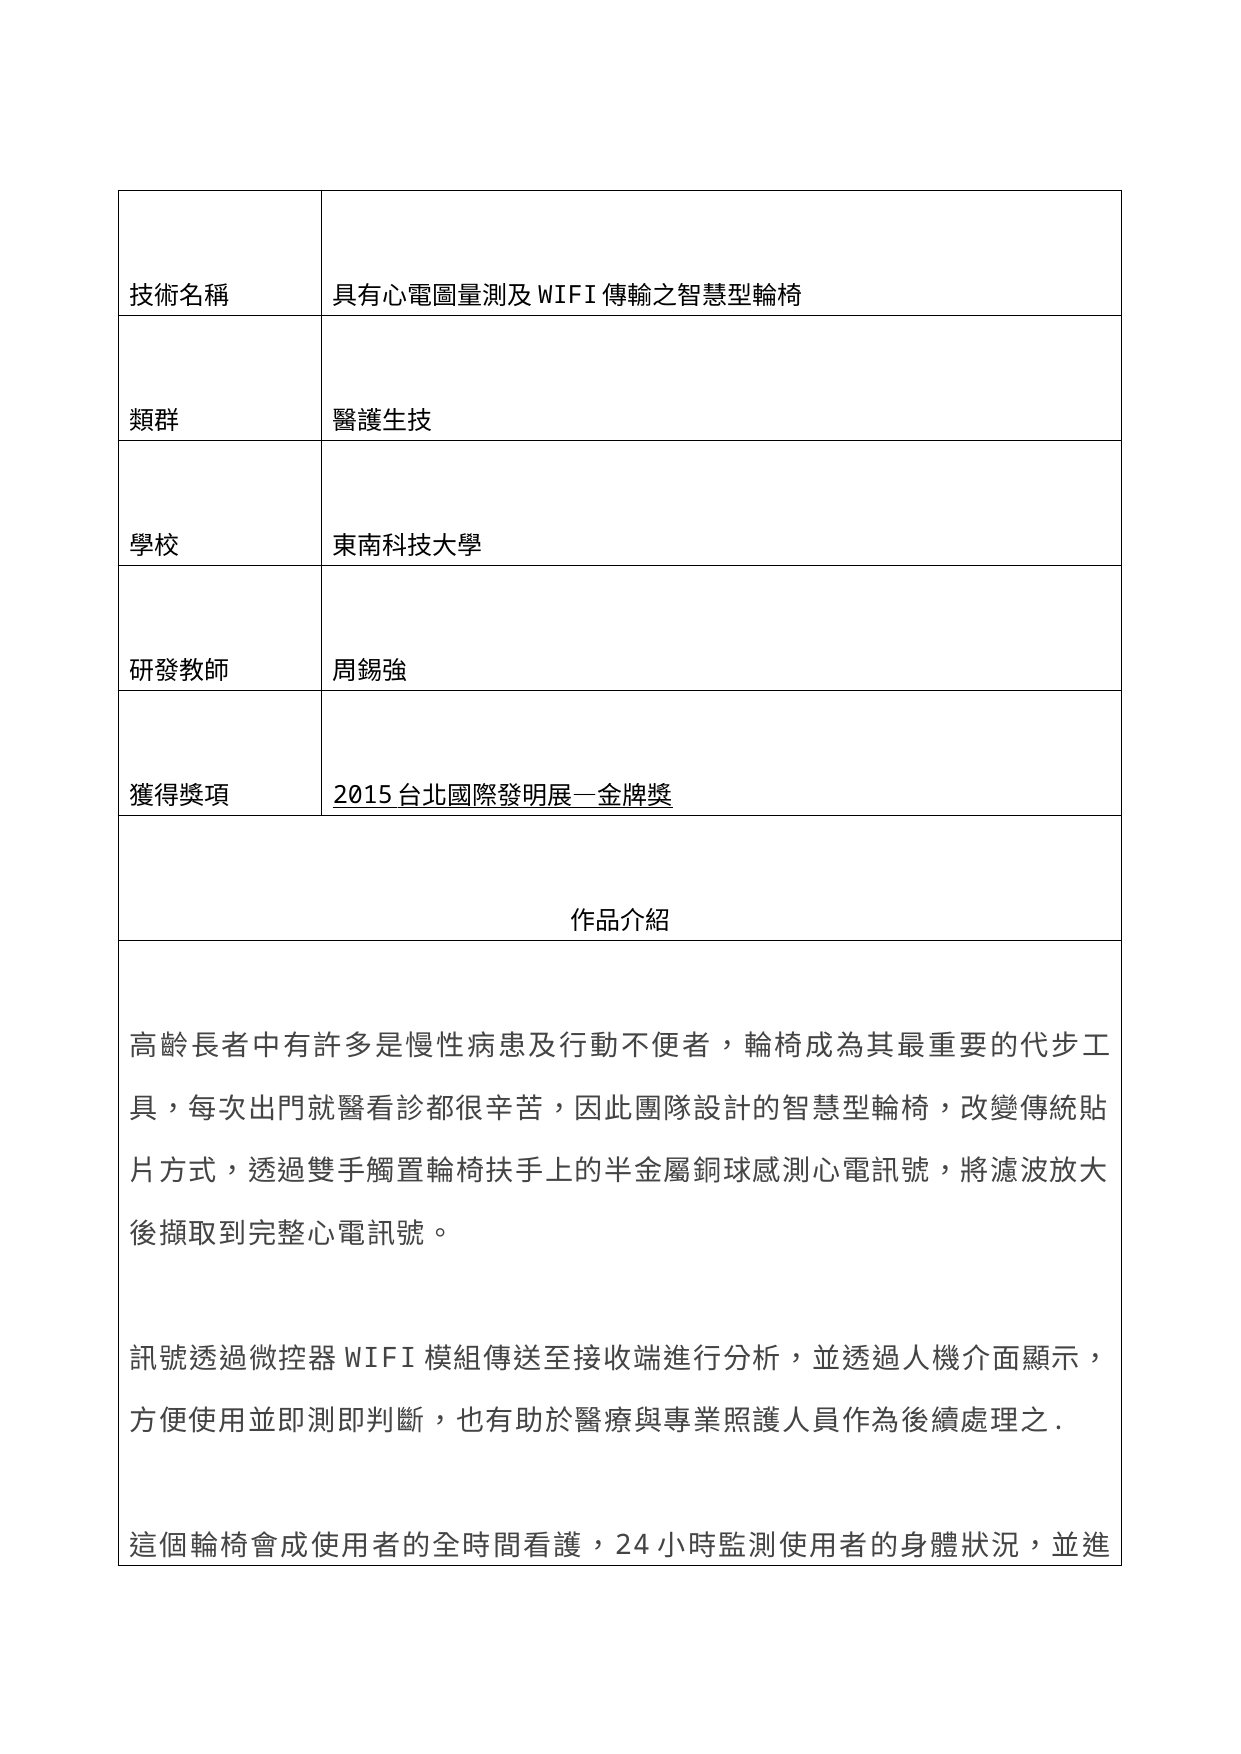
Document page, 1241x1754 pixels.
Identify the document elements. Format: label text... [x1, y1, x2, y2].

table_cell 獲得獎項 [119, 691, 321, 814]
table_cell 學校 [119, 441, 321, 564]
table_cell 作品介紹 [119, 816, 1121, 939]
table_cell 2015台北國際發明展—金牌獎 [322, 691, 1121, 814]
table_cell 東南科技大學 [322, 441, 1121, 564]
table_cell 周錫強 [322, 566, 1121, 689]
table_cell 高齡長者中有許多是慢性病患及行動不便者，輪椅成為其最重要的代步工具，每次出門就醫看診都很辛苦，因此團隊設計的智慧型輪椅，改變傳統貼片方式，透過雙手觸置輪椅扶手上的半金屬銅球感測心電訊號，將濾波放大後擷取到完整心電訊號。 訊號透過微控器WIFI模組傳送至接收端進行分析，並透過人機介面顯示，方便使用並即測即判斷，也有助於醫療與專業照護人員作為後續處理之. 這個輪椅會成使用者的全時間看護，24小時監測使用者的身體狀況，並進 [119, 941, 1121, 1564]
table_cell 醫護生技 [322, 316, 1121, 439]
table_cell 類群 [119, 316, 321, 439]
table_cell 研發教師 [119, 566, 321, 689]
table_header 具有心電圖量測及WIFI傳輸之智慧型輪椅 [322, 191, 1121, 314]
table_header 技術名稱 [119, 191, 321, 314]
